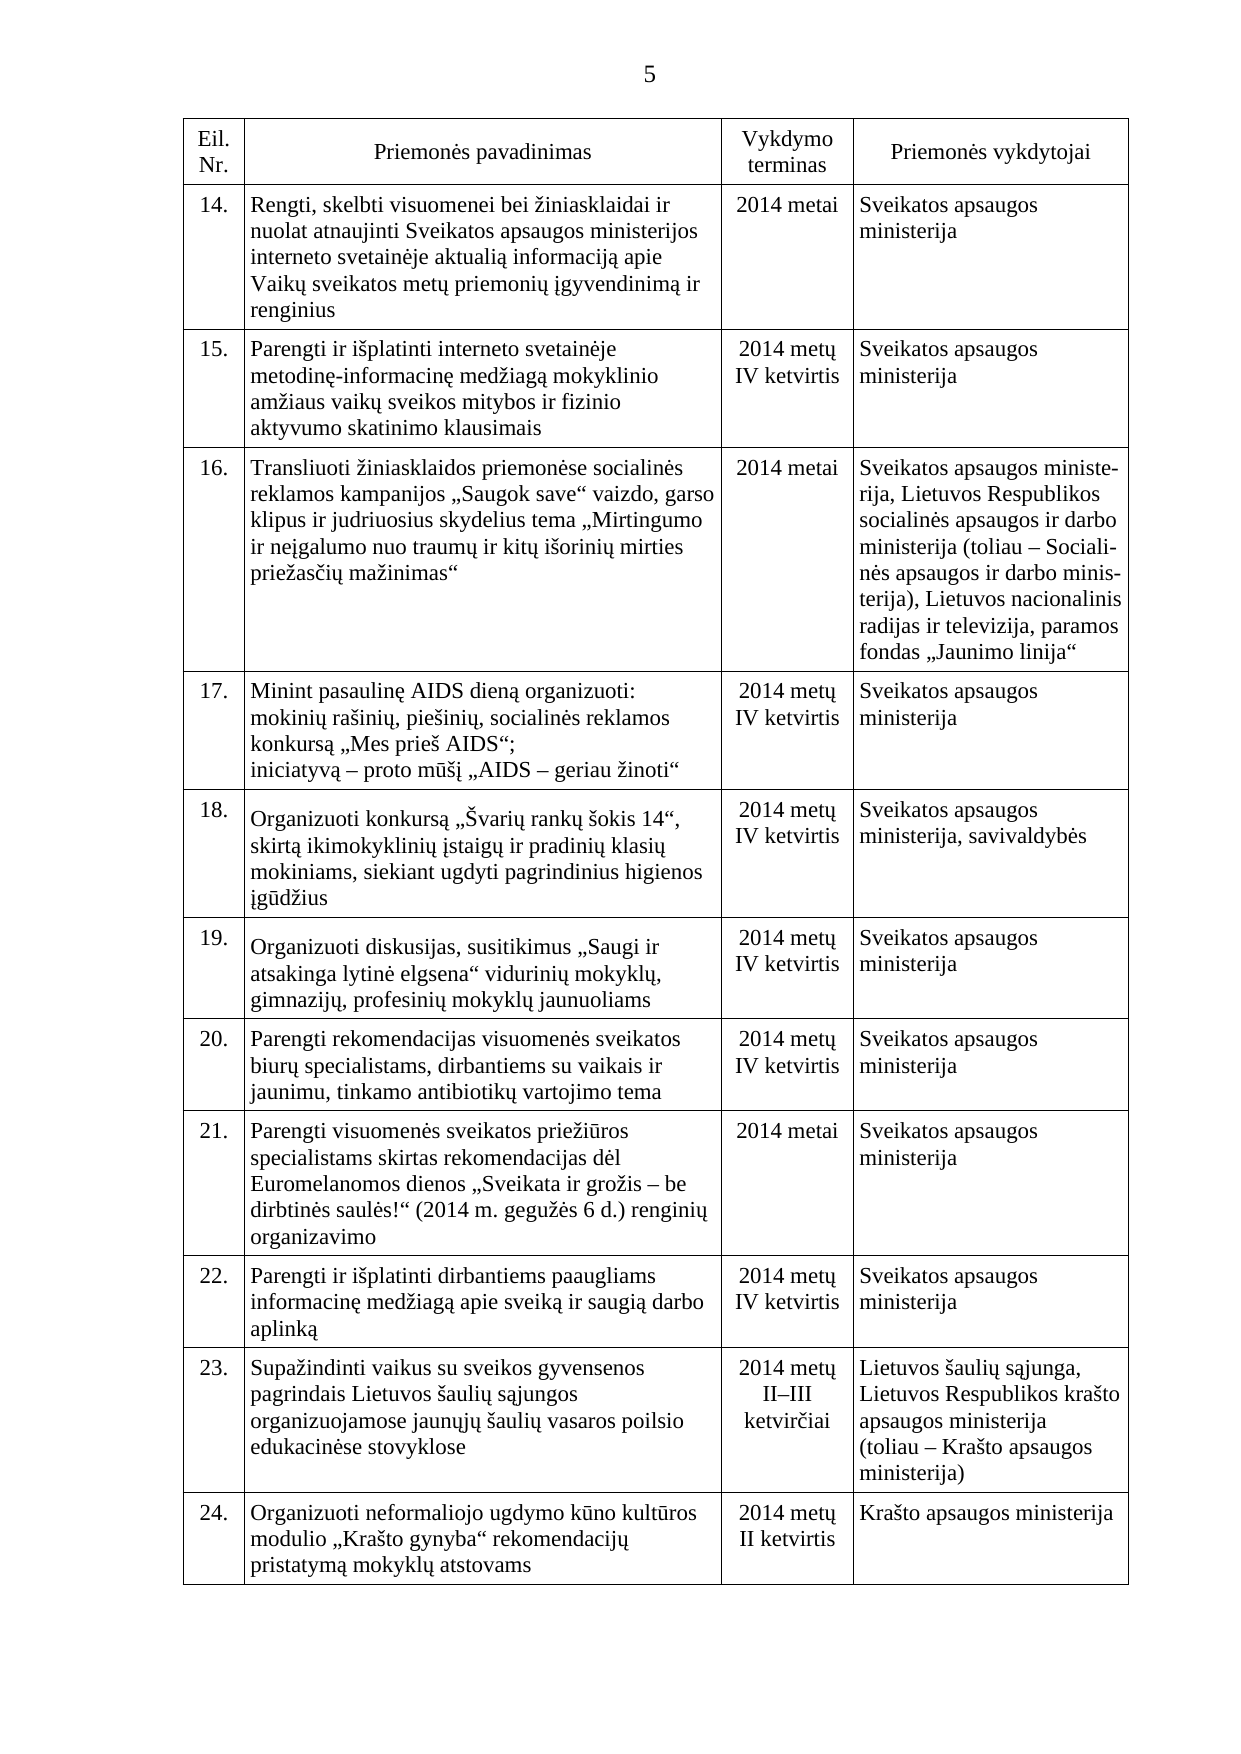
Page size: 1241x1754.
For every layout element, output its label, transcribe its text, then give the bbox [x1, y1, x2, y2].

table_cell 20. [184, 1019, 244, 1110]
table_cell 2014 metų IV ketvirtis [722, 330, 853, 447]
table_cell 14. [184, 185, 244, 328]
table_cell 2014 metų IV ketvirtis [722, 918, 853, 1018]
table_cell Sveikatos apsaugos ministerija [854, 1019, 1128, 1110]
table_cell 2014 metų IV ketvirtis [722, 790, 853, 917]
table_cell Sveikatos apsaugos ministerija [854, 1111, 1128, 1255]
table_cell Sveikatos apsaugos ministerija [854, 330, 1128, 447]
table_cell Sveikatos apsaugos ministerija [854, 1256, 1128, 1347]
table_cell 2014 metų IV ketvirtis [722, 1019, 853, 1110]
table_cell Minint pasaulinę AIDS dieną organizuoti: mokinių rašinių, piešinių, socialinės reklamos konkursą „Mes prieš AIDS“; iniciatyvą – proto mūšį „AIDS – geriau žinoti“ [245, 672, 721, 789]
table_cell 22. [184, 1256, 244, 1347]
table_cell 2014 metų II–III ketvirčiai [722, 1348, 853, 1492]
table_cell 2014 metai [722, 1111, 853, 1255]
table_cell Organizuoti konkursą „Švarių rankų šokis 14“, skirtą ikimokyklinių įstaigų ir pradinių klasių mokiniams, siekiant ugdyti pagrindinius higienos įgūdžius [245, 790, 721, 917]
table_cell 17. [184, 672, 244, 789]
table_cell Sveikatos apsaugos ministerija [854, 918, 1128, 1018]
table_cell Supažindinti vaikus su sveikos gyvensenos pagrindais Lietuvos šaulių sąjungos organizuojamose jaunųjų šaulių vasaros poilsio edukacinėse stovyklose [245, 1348, 721, 1492]
table_cell Sveikatos apsaugos ministerija [854, 185, 1128, 328]
table_cell Sveikatos apsaugos ministe-rija, Lietuvos Respublikos socialinės apsaugos ir darbo ministerija (toliau – Sociali-nės apsaugos ir darbo minis-terija), Lietuvos nacionalinis radijas ir televizija, paramos fondas „Jaunimo linija“ [854, 448, 1128, 671]
table_cell Krašto apsaugos ministerija [854, 1493, 1128, 1584]
table_cell 15. [184, 330, 244, 447]
table_cell Transliuoti žiniasklaidos priemonėse socialinės reklamos kampanijos „Saugok save“ vaizdo, garso klipus ir judriuosius skydelius tema „Mirtingumo ir neįgalumo nuo traumų ir kitų išorinių mirties priežasčių mažinimas“ [245, 448, 721, 671]
table_header Eil. Nr. [184, 119, 244, 184]
table_cell 18. [184, 790, 244, 917]
table_cell 2014 metai [722, 448, 853, 671]
table_cell Organizuoti diskusijas, susitikimus „Saugi ir atsakinga lytinė elgsena“ vidurinių mokyklų, gimnazijų, profesinių mokyklų jaunuoliams [245, 918, 721, 1018]
table_cell 16. [184, 448, 244, 671]
table_cell Rengti, skelbti visuomenei bei žiniasklaidai ir nuolat atnaujinti Sveikatos apsaugos ministerijos interneto svetainėje aktualią informaciją apie Vaikų sveikatos metų priemonių įgyvendinimą ir renginius [245, 185, 721, 328]
table_cell 23. [184, 1348, 244, 1492]
table_cell 2014 metų II ketvirtis [722, 1493, 853, 1584]
table_cell 2014 metai [722, 185, 853, 328]
table_cell Parengti visuomenės sveikatos priežiūros specialistams skirtas rekomendacijas dėl Euromelanomos dienos „Sveikata ir grožis – be dirbtinės saulės!“ (2014 m. gegužės 6 d.) renginių organizavimo [245, 1111, 721, 1255]
table_cell 24. [184, 1493, 244, 1584]
table_cell Lietuvos šaulių sąjunga, Lietuvos Respublikos krašto apsaugos ministerija (toliau – Krašto apsaugos ministerija) [854, 1348, 1128, 1492]
table_cell Parengti ir išplatinti dirbantiems paaugliams informacinę medžiagą apie sveiką ir saugią darbo aplinką [245, 1256, 721, 1347]
table_cell Sveikatos apsaugos ministerija, savivaldybės [854, 790, 1128, 917]
table_cell 19. [184, 918, 244, 1018]
table_cell 2014 metų IV ketvirtis [722, 1256, 853, 1347]
table_cell 21. [184, 1111, 244, 1255]
table_header Priemonės pavadinimas [245, 119, 721, 184]
table_header Priemonės vykdytojai [854, 119, 1128, 184]
table_cell Organizuoti neformaliojo ugdymo kūno kultūros modulio „Krašto gynyba“ rekomendacijų pristatymą mokyklų atstovams [245, 1493, 721, 1584]
table_cell 2014 metų IV ketvirtis [722, 672, 853, 789]
table_cell Parengti ir išplatinti interneto svetainėje metodinę-informacinę medžiagą mokyklinio amžiaus vaikų sveikos mitybos ir fizinio aktyvumo skatinimo klausimais [245, 330, 721, 447]
table_cell Sveikatos apsaugos ministerija [854, 672, 1128, 789]
table_header Vykdymo terminas [722, 119, 853, 184]
table_cell Parengti rekomendacijas visuomenės sveikatos biurų specialistams, dirbantiems su vaikais ir jaunimu, tinkamo antibiotikų vartojimo tema [245, 1019, 721, 1110]
